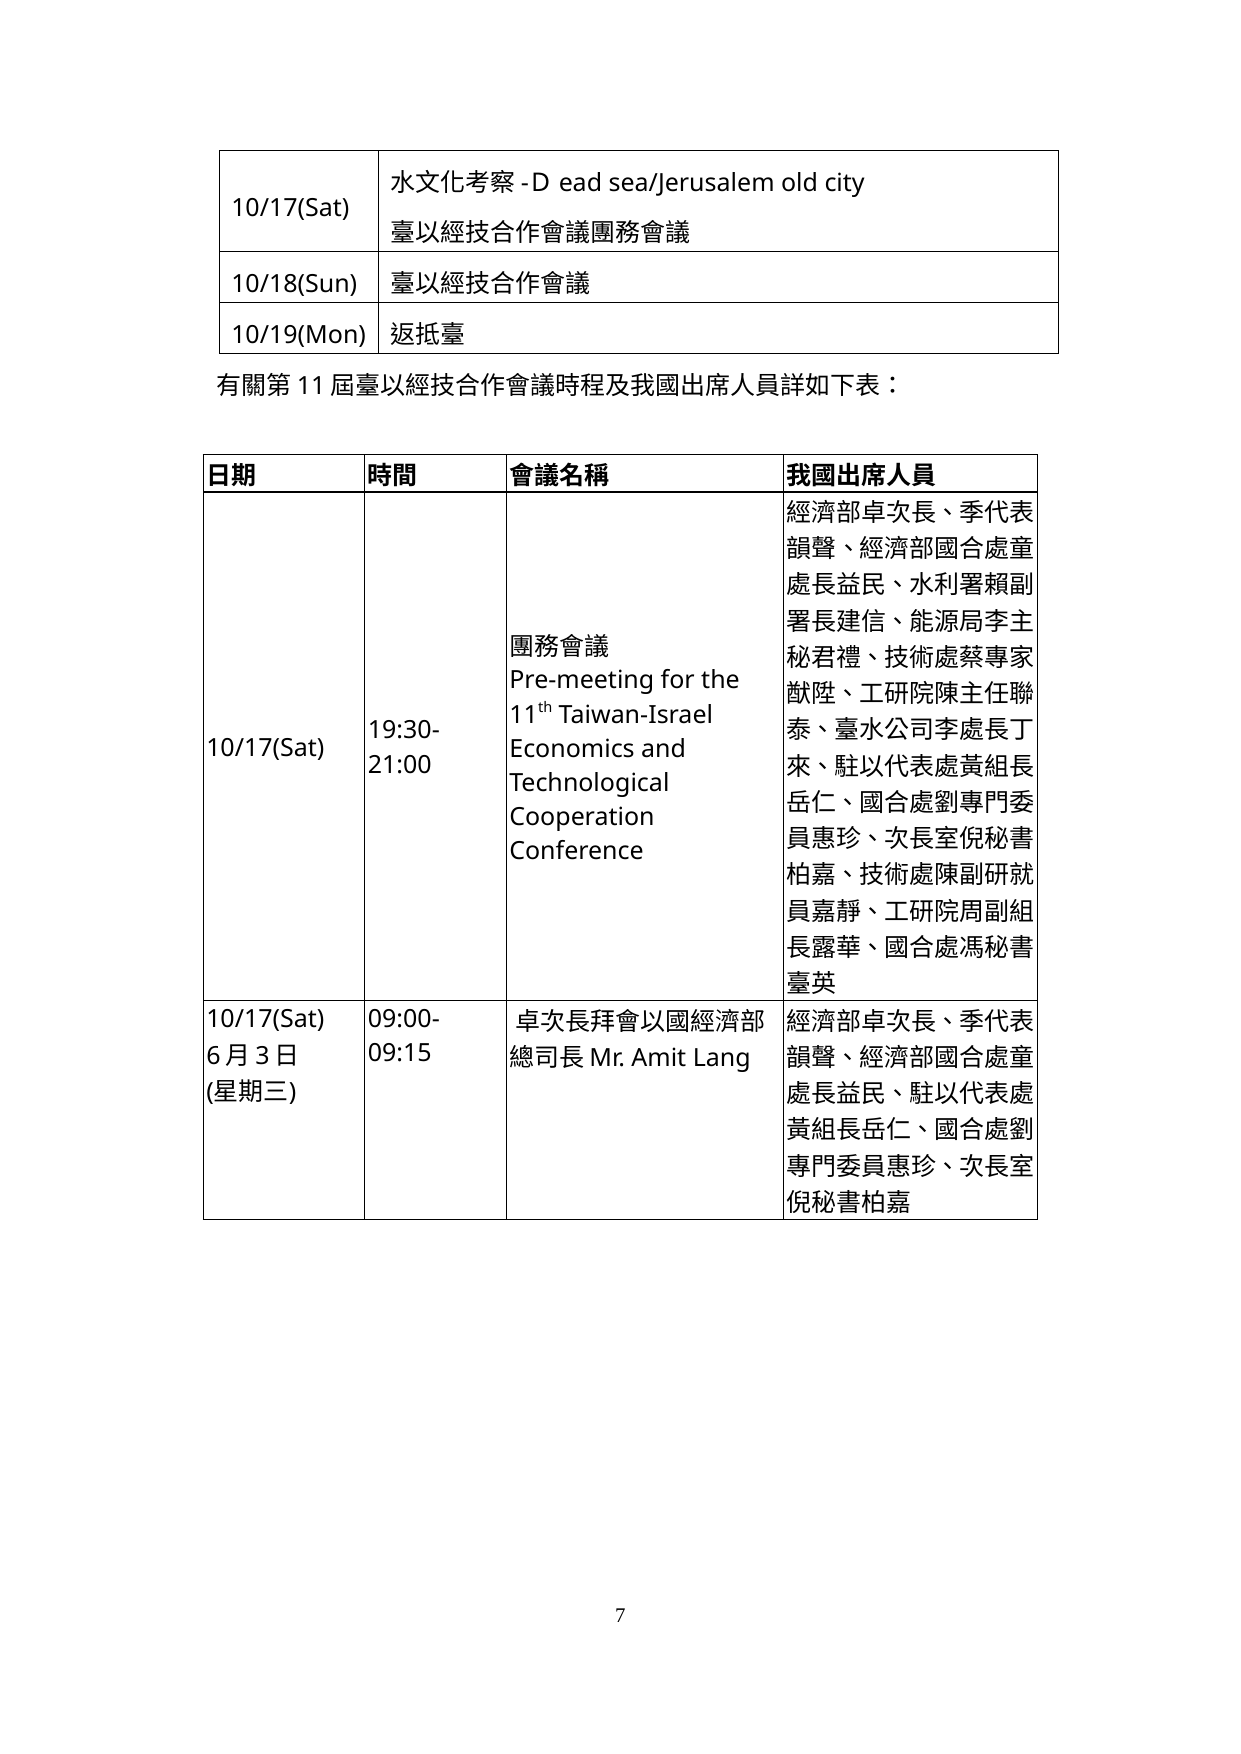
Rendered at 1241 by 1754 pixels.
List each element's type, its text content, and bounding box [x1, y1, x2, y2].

text 有關第11屆臺以經技合作會議時程及我國出席人員詳如下表： [187, 354, 1053, 404]
table_cell 10/17(Sat) 6月3日 (星期三) [204, 1001, 364, 1218]
table_cell 10/17(Sat) [220, 151, 378, 251]
table_cell 經濟部卓次長、季代表韻聲、經濟部國合處童處長益民、水利署賴副署長建信、能源局李主秘君禮、技術處蔡專家猷陞、工研院陳主任聯泰、臺水公司李處長丁來、駐以代表處黃組長岳仁、國合處劉專門委員惠珍、次長室倪秘書柏嘉、技術處陳副研就員嘉靜、工研院周副組長露華、國合處馮秘書臺英 [784, 493, 1037, 1000]
table_cell 臺以經技合作會議 [379, 252, 1058, 302]
table_cell 返抵臺 [379, 303, 1058, 353]
table_cell 10/19(Mon) [220, 303, 378, 353]
table_header 我國出席人員 [784, 455, 1037, 491]
table_cell 09:00-09:15 [365, 1001, 506, 1218]
table_cell 卓次長拜會以國經濟部總司長Mr. Amit Lang [507, 1001, 783, 1218]
table_header 會議名稱 [507, 455, 783, 491]
table_cell 19:30-21:00 [365, 493, 506, 1000]
table_cell 經濟部卓次長、季代表韻聲、經濟部國合處童處長益民、駐以代表處黃組長岳仁、國合處劉專門委員惠珍、次長室倪秘書柏嘉 [784, 1001, 1037, 1218]
table_header 時間 [365, 455, 506, 491]
table_cell 水文化考察 -Ｄead sea/Jerusalem old city 臺以經技合作會議團務會議 [379, 151, 1058, 251]
table_cell 團務會議 Pre-meeting for the 11th Taiwan-Israel Economics and Technological Cooperation Conference [507, 493, 783, 1000]
table_header 日期 [204, 455, 364, 491]
table_cell 10/17(Sat) [204, 493, 364, 1000]
table_cell 10/18(Sun) [220, 252, 378, 302]
